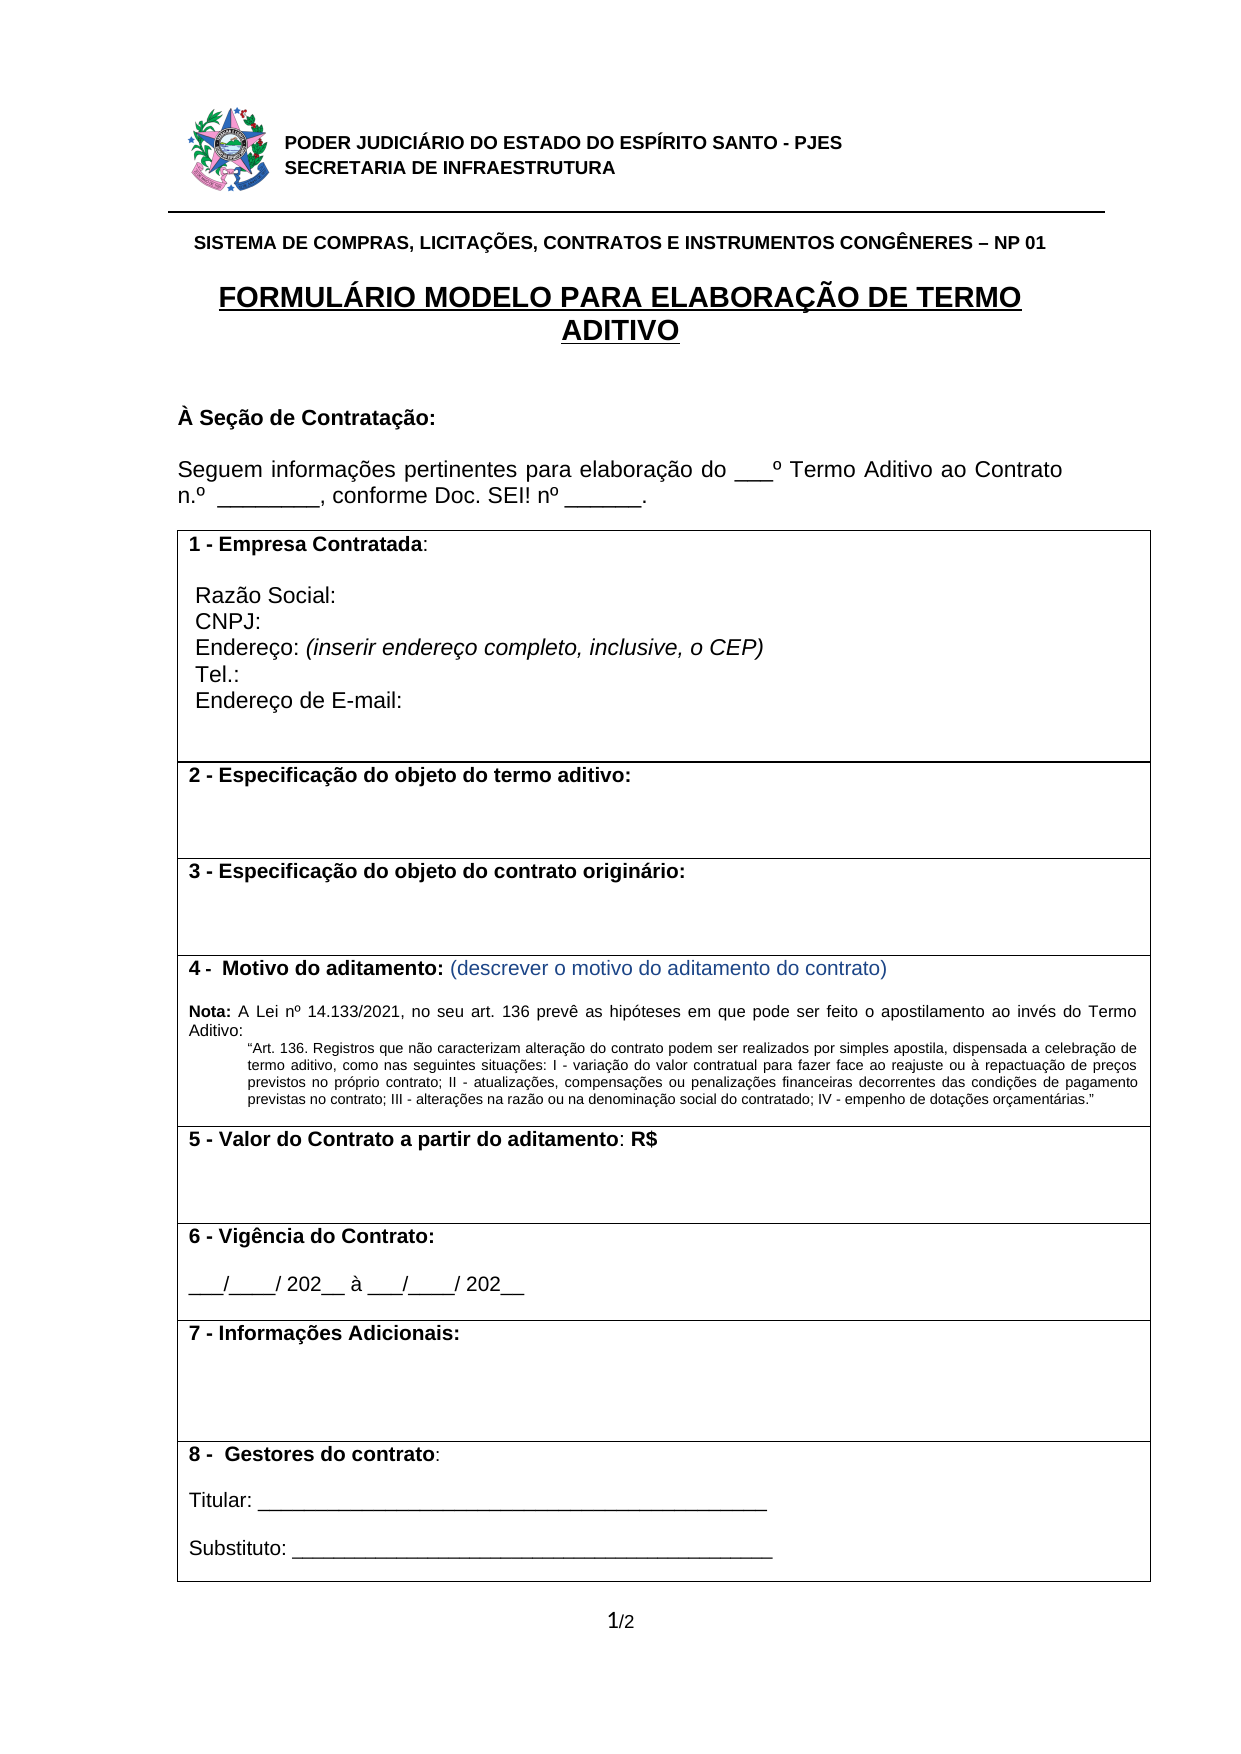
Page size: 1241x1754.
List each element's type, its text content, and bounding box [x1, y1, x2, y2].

table_cell 7 - Informações Adicionais: [178, 1321, 1150, 1441]
text FORMULÁRIO MODELO PARA ELABORAÇÃO DE TERMO ADITIVO [177, 280, 1063, 347]
text SISTEMA DE COMPRAS, LICITAÇÕES, CONTRATOS E INSTRUMENTOS CONGÊNERES – NP 01 [177, 148, 272, 211]
text Seguem informações pertinentes para elaboração do ___º Termo Aditivo ao Contrato n.º ________, conforme Doc. SEI! nº ______. [177, 456, 1063, 509]
table_header 1 - Empresa Contratada: Razão Social: CNPJ: Endereço: (inserir endereço completo, inclusive, o CEP) Tel.: Endereço de E-mail: [178, 531, 1150, 761]
table_cell 4 - Motivo do aditamento: (descrever o motivo do aditamento do contrato) Nota: A Lei nº 14.133/2021, no seu art. 136 prevê as hipóteses em que pode ser feito o apostilamento ao invés do Termo Aditivo: “Art. 136. Registros que não caracterizam alteração do contrato podem ser realizados por simples apostila, dispensada a celebração de termo aditivo, como nas seguintes situações: I - variação do valor contratual para fazer face ao reajuste ou à repactuação de preços previstos no próprio contrato; II - atualizações, compensações ou penalizações financeiras decorrentes das condições de pagamento previstas no contrato; III - alterações na razão ou na denominação social do contratado; IV - empenho de dotações orçamentárias.” [178, 956, 1150, 1126]
table_cell 8 - Gestores do contrato: Titular: ____________________________________________ Substituto: ______________________________________________ [178, 1442, 1150, 1581]
picture [185, 107, 272, 148]
table_cell 2 - Especificação do objeto do termo aditivo: [178, 763, 1150, 858]
text SISTEMA DE COMPRAS, LICITAÇÕES, CONTRATOS E INSTRUMENTOS CONGÊNERES – NP 01 [177, 213, 1063, 253]
table_cell 5 - Valor do Contrato a partir do aditamento: R$ [178, 1127, 1150, 1223]
text À Seção de Contratação: [177, 404, 1063, 430]
table_cell 3 - Especificação do objeto do contrato originário: [178, 859, 1150, 955]
text SISTEMA DE COMPRAS, LICITAÇÕES, CONTRATOS E INSTRUMENTOS CONGÊNERES – NP 01 [274, 148, 1063, 211]
table_cell 6 - Vigência do Contrato: ___/____/ 202__ à ___/____/ 202__ [178, 1224, 1150, 1320]
